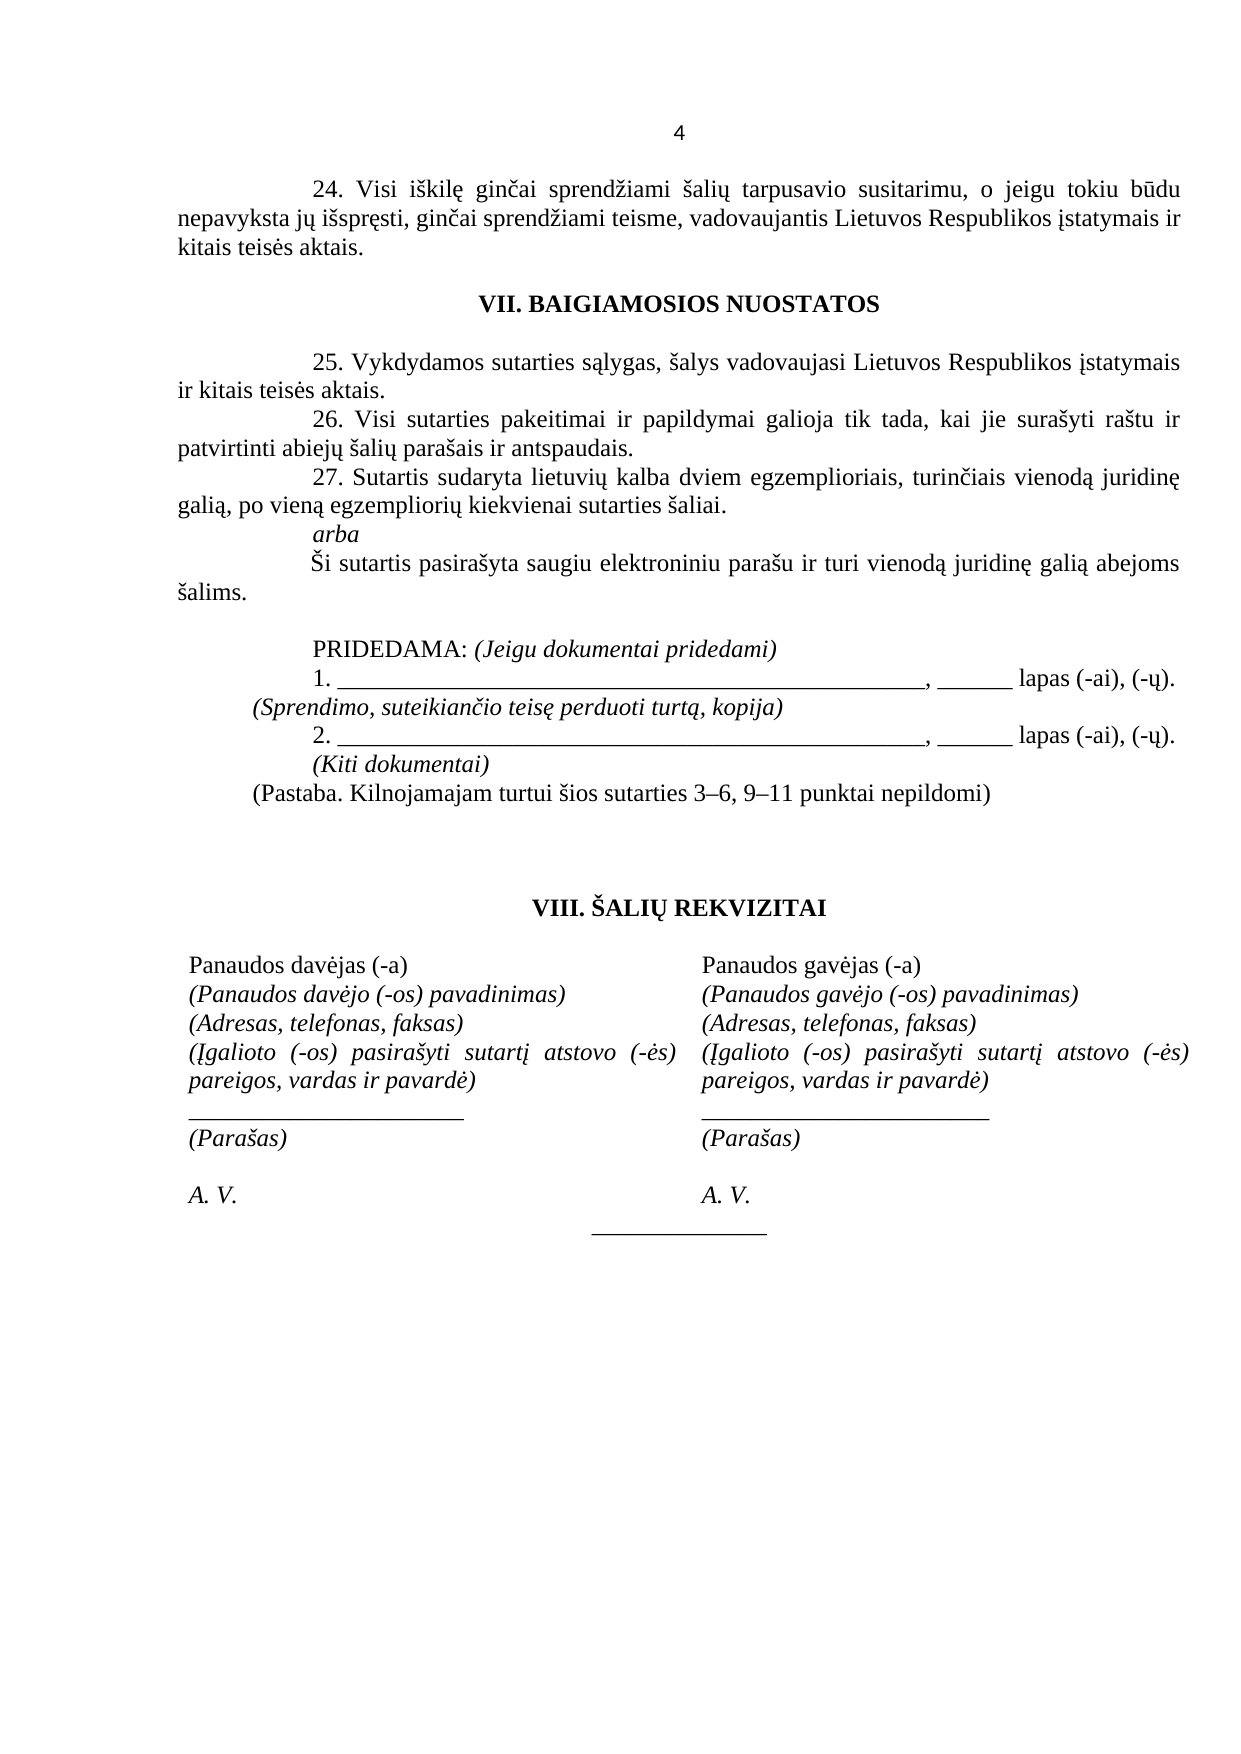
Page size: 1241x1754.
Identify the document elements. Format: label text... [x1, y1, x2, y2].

text 26. Visi sutarties pakeitimai ir papildymai galioja tik tada, kai jie surašyti raštu ir patvirtinti abiejų šalių parašais ir antspaudais. [177, 404, 1181, 462]
text PRIDEDAMA: (Jeigu dokumentai pridedami) [177, 634, 1181, 663]
text VIII. ŠALIŲ REKVIZITAI [177, 893, 1181, 922]
table_cell (Adresas, telefonas, faksas) (Įgalioto (-os) pasirašyti sutartį atstovo (-ės) pareigos, vardas ir pavardė) _______________________ (Parašas) A. V. [690, 1008, 1204, 1209]
text 1. _______________________________________________, ______ lapas (-ai), (-ų). [177, 663, 1181, 692]
text 24. Visi iškilę ginčai sprendžiami šalių tarpusavio susitarimu, o jeigu tokiu būdu nepavyksta jų išspręsti, ginčai sprendžiami teisme, vadovaujantis Lietuvos Respublikos įstatymais ir kitais teisės aktais. [177, 174, 1181, 260]
table_cell (Panaudos davėjo (-os) pavadinimas) [177, 979, 690, 1008]
table_header Panaudos davėjas (-a) [177, 950, 690, 979]
text (Sprendimo, suteikiančio teisę perduoti turtą, kopija) [177, 692, 1181, 720]
text (Pastaba. Kilnojamajam turtui šios sutarties 3–6, 9–11 punktai nepildomi) [177, 778, 1181, 807]
text 2. _______________________________________________, ______ lapas (-ai), (-ų). [177, 720, 1181, 749]
text 27. Sutartis sudaryta lietuvių kalba dviem egzemplioriais, turinčiais vienodą juridinę galią, po vieną egzempliorių kiekvienai sutarties šaliai. [177, 462, 1181, 519]
table_header Panaudos gavėjas (-a) [690, 950, 1204, 979]
text arba [312, 519, 1181, 548]
text ______________ [177, 1209, 1181, 1238]
text Ši sutartis pasirašyta saugiu elektroniniu parašu ir turi vienodą juridinę galią abejoms šalims. [177, 548, 1181, 605]
table_cell (Panaudos gavėjo (-os) pavadinimas) [690, 979, 1204, 1008]
text VII. BAIGIAMOSIOS NUOSTATOS [177, 289, 1181, 318]
table_cell (Adresas, telefonas, faksas) (Įgalioto (-os) pasirašyti sutartį atstovo (-ės) pareigos, vardas ir pavardė) ______________________ (Parašas) A. V. [177, 1008, 690, 1209]
text (Kiti dokumentai) [177, 749, 1181, 778]
text 25. Vykdydamos sutarties sąlygas, šalys vadovaujasi Lietuvos Respublikos įstatymais ir kitais teisės aktais. [177, 347, 1181, 404]
